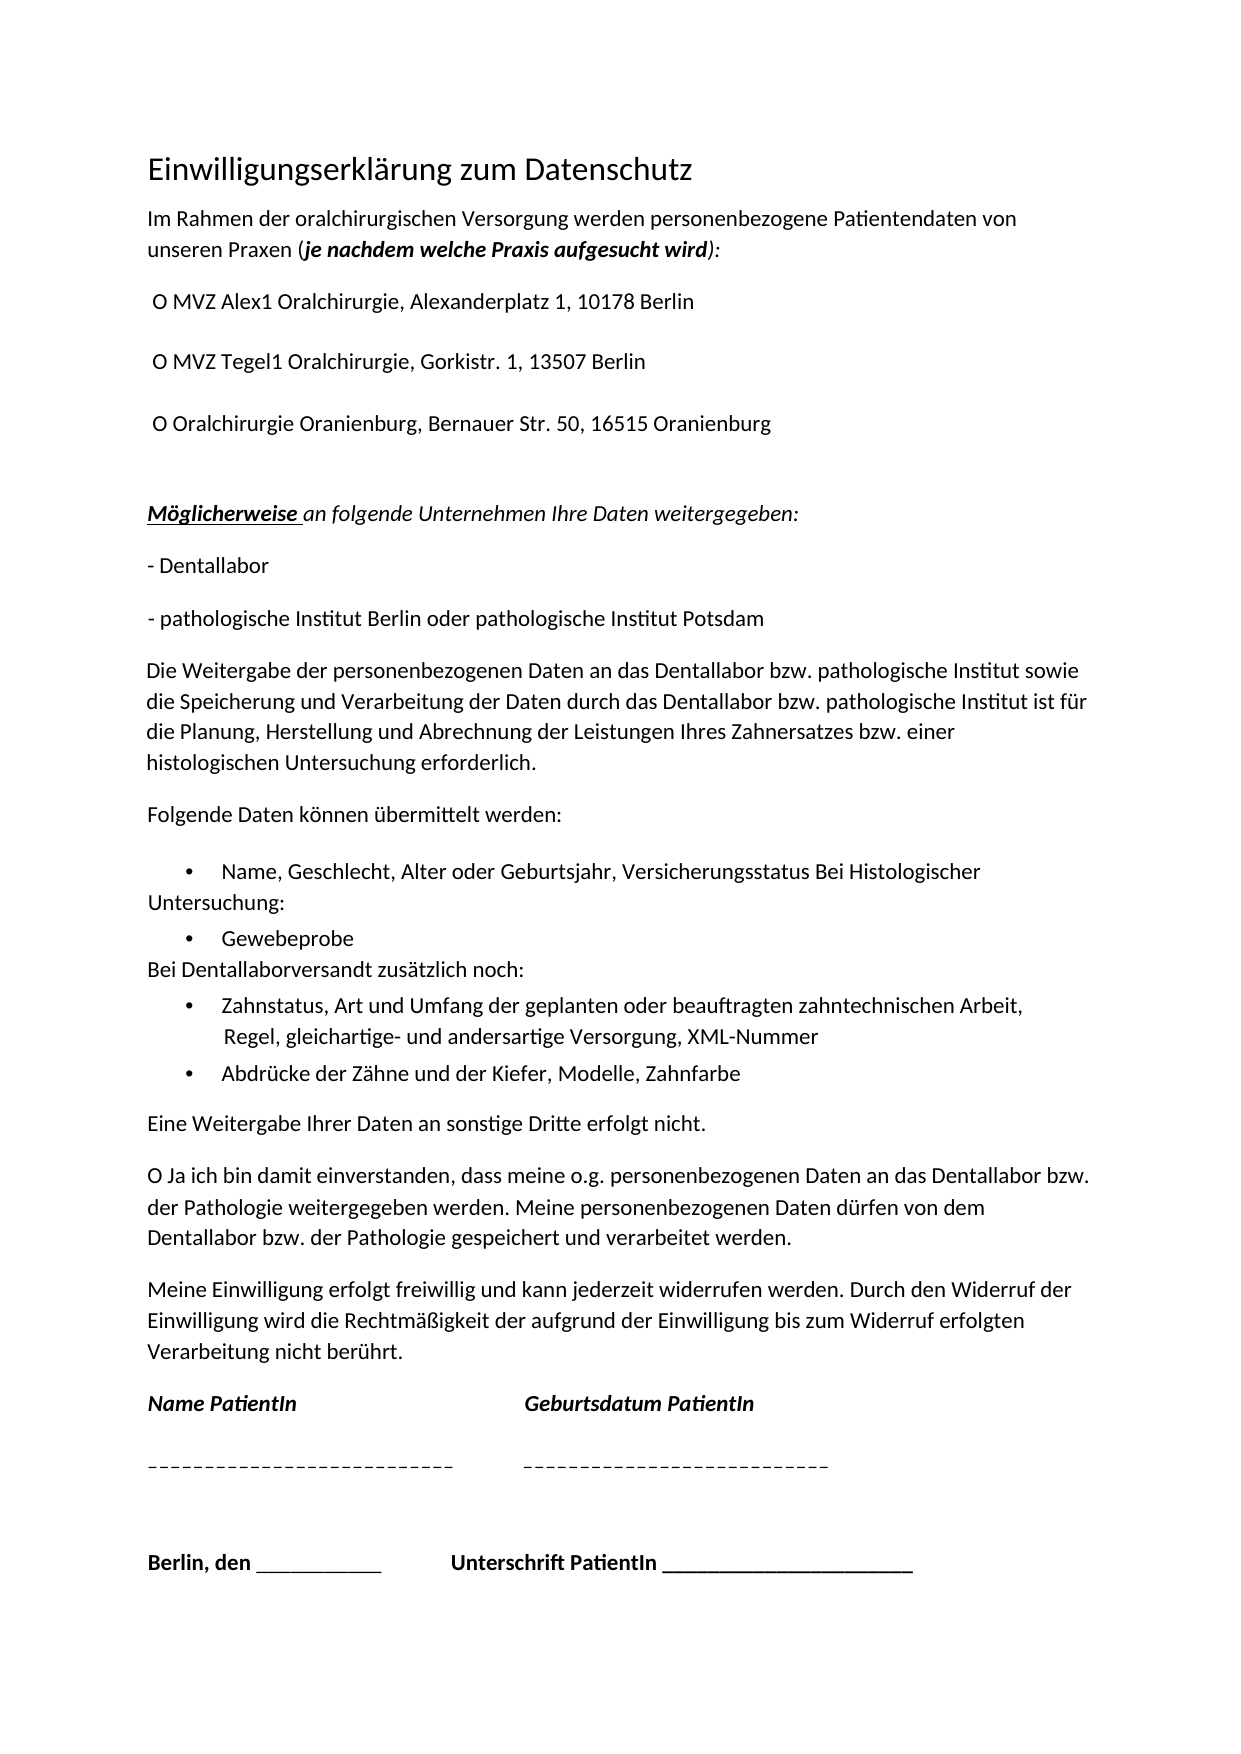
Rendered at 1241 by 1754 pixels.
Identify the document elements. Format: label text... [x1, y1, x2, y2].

text der Pathologie weitergegeben werden. Meine personenbezogenen Daten dürfen von dem Dentallabor bzw. der Pathologie gespeichert und verarbeitet werden. [147, 1193, 1093, 1251]
text O Oralchirurgie Oranienburg, Bernauer Str. 50, 16515 Oranienburg [147, 409, 1093, 437]
text Einwilligungserklärung zum Datenschutz [148, 148, 1093, 188]
text Name PatientIn Geburtsdatum PatientIn [148, 1389, 1093, 1417]
list Abdrücke der Zähne und der Kiefer, Modelle, Zahnfarbe [148, 1059, 1093, 1087]
text Im Rahmen der oralchirurgischen Versorgung werden personenbezogene Patientendaten von unseren Praxen (je nachdem welche Praxis aufgesucht wird): [147, 204, 1093, 263]
text Eine Weitergabe Ihrer Daten an sonstige Dritte erfolgt nicht. [147, 1109, 1093, 1137]
text Folgende Daten können übermittelt werden: [147, 800, 1093, 828]
text - Dentallabor [147, 552, 1093, 580]
list Zahnstatus, Art und Umfang der geplanten oder beauftragten zahntechnischen Arbeit, [148, 992, 1093, 1019]
text - pathologische Institut Berlin oder pathologische Institut Potsdam [148, 604, 1093, 632]
text Regel, gleichartige- und andersartige Versorgung, XML-Nummer [224, 1022, 1093, 1050]
text O Ja ich bin damit einverstanden, dass meine o.g. personenbezogenen Daten an das Dentallabor bzw. [147, 1161, 1093, 1189]
text ___________________________ ___________________________ [148, 1443, 1093, 1471]
text Möglicherweise an folgende Unternehmen Ihre Daten weitergegeben: [147, 499, 1093, 528]
text Die Weitergabe der personenbezogenen Daten an das Dentallabor bzw. pathologische Institut sowie die Speicherung und Verarbeitung der Daten durch das Dentallabor bzw. pathologische Institut ist für die Planung, Herstellung und Abrechnung der Leistungen Ihres Zahnersatzes bzw. einer histologischen Untersuchung erforderlich. [146, 656, 1093, 776]
text O MVZ Tegel1 Oralchirurgie, Gorkistr. 1, 13507 Berlin [147, 347, 1093, 375]
text O MVZ Alex1 Oralchirurgie, Alexanderplatz 1, 10178 Berlin [147, 287, 1093, 315]
text Bei Dentallaborversandt zusätzlich noch: [147, 955, 1093, 983]
text Berlin, den ___________ Unterschrift PatientIn ______________________ [148, 1548, 1093, 1576]
list Gewebeprobe [148, 924, 1093, 952]
list Name, Geschlecht, Alter oder Geburtsjahr, Versicherungsstatus Bei Histologischer Untersuchung: [148, 857, 1093, 916]
text Meine Einwilligung erfolgt freiwillig und kann jederzeit widerrufen werden. Durch den Widerruf der Einwilligung wird die Rechtmäßigkeit der aufgrund der Einwilligung bis zum Widerruf erfolgten Verarbeitung nicht berührt. [147, 1276, 1093, 1365]
